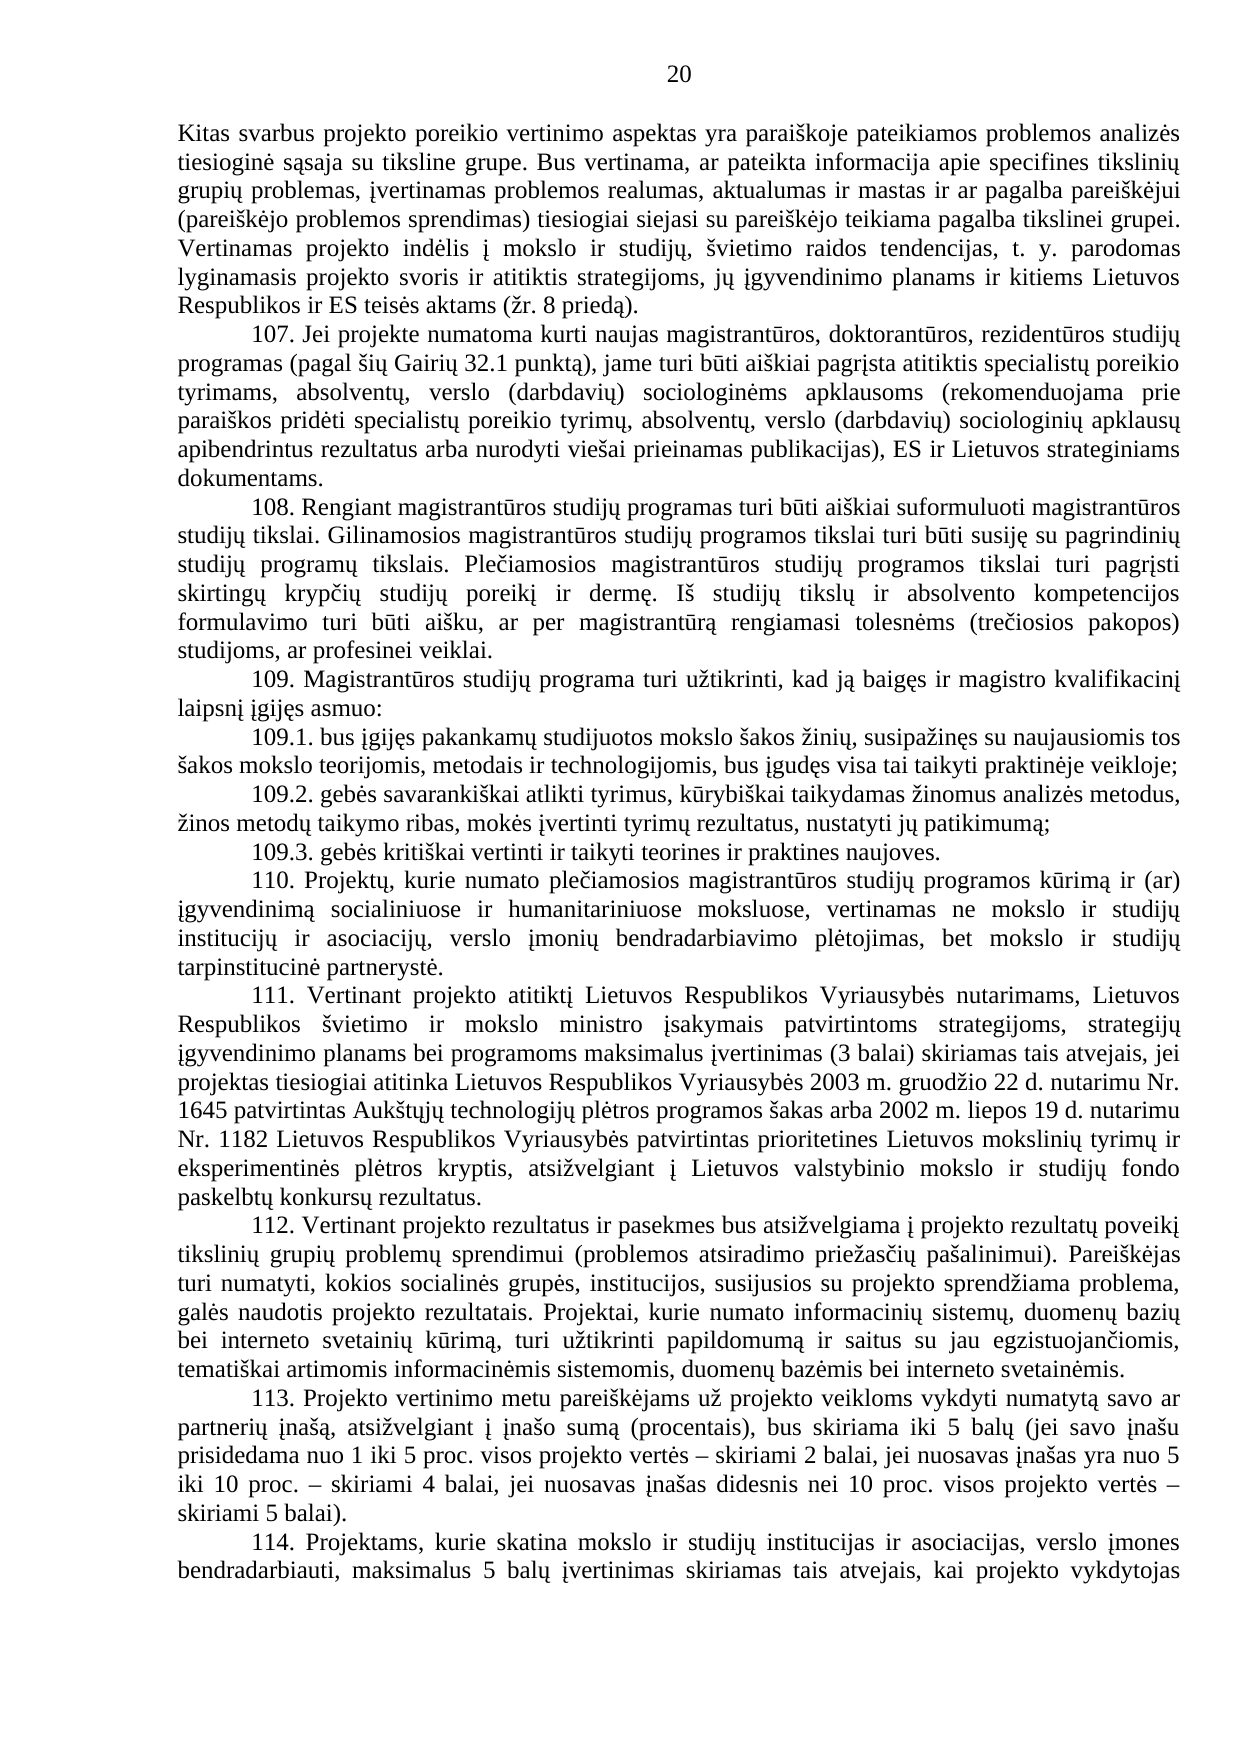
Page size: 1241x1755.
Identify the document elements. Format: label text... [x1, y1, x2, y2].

text 107. Jei projekte numatoma kurti naujas magistrantūros, doktorantūros, rezidentūros studijų programas (pagal šių Gairių 32.1 punktą), jame turi būti aiškiai pagrįsta atitiktis specialistų poreikio tyrimams, absolventų, verslo (darbdavių) sociologinėms apklausoms (rekomenduojama prie paraiškos pridėti specialistų poreikio tyrimų, absolventų, verslo (darbdavių) sociologinių apklausų apibendrintus rezultatus arba nurodyti viešai prieinamas publikacijas), ES ir Lietuvos strateginiams dokumentams. [177, 319, 1181, 492]
text 108. Rengiant magistrantūros studijų programas turi būti aiškiai suformuluoti magistrantūros studijų tikslai. Gilinamosios magistrantūros studijų programos tikslai turi būti susiję su pagrindinių studijų programų tikslais. Plečiamosios magistrantūros studijų programos tikslai turi pagrįsti skirtingų krypčių studijų poreikį ir dermę. Iš studijų tikslų ir absolvento kompetencijos formulavimo turi būti aišku, ar per magistrantūrą rengiamasi tolesnėms (trečiosios pakopos) studijoms, ar profesinei veiklai. [177, 492, 1181, 664]
text Kitas svarbus projekto poreikio vertinimo aspektas yra paraiškoje pateikiamos problemos analizės tiesioginė sąsaja su tiksline grupe. Bus vertinama, ar pateikta informacija apie specifines tikslinių grupių problemas, įvertinamas problemos realumas, aktualumas ir mastas ir ar pagalba pareiškėjui (pareiškėjo problemos sprendimas) tiesiogiai siejasi su pareiškėjo teikiama pagalba tikslinei grupei. Vertinamas projekto indėlis į mokslo ir studijų, švietimo raidos tendencijas, t. y. parodomas lyginamasis projekto svoris ir atitiktis strategijoms, jų įgyvendinimo planams ir kitiems Lietuvos Respublikos ir ES teisės aktams (žr. 8 priedą). [177, 118, 1181, 319]
text 110. Projektų, kurie numato plečiamosios magistrantūros studijų programos kūrimą ir (ar) įgyvendinimą socialiniuose ir humanitariniuose moksluose, vertinamas ne mokslo ir studijų institucijų ir asociacijų, verslo įmonių bendradarbiavimo plėtojimas, bet mokslo ir studijų tarpinstitucinė partnerystė. [177, 866, 1181, 981]
text 113. Projekto vertinimo metu pareiškėjams už projekto veikloms vykdyti numatytą savo ar partnerių įnašą, atsižvelgiant į įnašo sumą (procentais), bus skiriama iki 5 balų (jei savo įnašu prisidedama nuo 1 iki 5 proc. visos projekto vertės – skiriami 2 balai, jei nuosavas įnašas yra nuo 5 iki 10 proc. – skiriami 4 balai, jei nuosavas įnašas didesnis nei 10 proc. visos projekto vertės – skiriami 5 balai). [177, 1383, 1181, 1527]
text 109. Magistrantūros studijų programa turi užtikrinti, kad ją baigęs ir magistro kvalifikacinį laipsnį įgijęs asmuo: [177, 664, 1181, 722]
text 109.3. gebės kritiškai vertinti ir taikyti teorines ir praktines naujoves. [177, 837, 1181, 866]
text 112. Vertinant projekto rezultatus ir pasekmes bus atsižvelgiama į projekto rezultatų poveikį tikslinių grupių problemų sprendimui (problemos atsiradimo priežasčių pašalinimui). Pareiškėjas turi numatyti, kokios socialinės grupės, institucijos, susijusios su projekto sprendžiama problema, galės naudotis projekto rezultatais. Projektai, kurie numato informacinių sistemų, duomenų bazių bei interneto svetainių kūrimą, turi užtikrinti papildomumą ir saitus su jau egzistuojančiomis, tematiškai artimomis informacinėmis sistemomis, duomenų bazėmis bei interneto svetainėmis. [177, 1211, 1181, 1383]
text 114. Projektams, kurie skatina mokslo ir studijų institucijas ir asociacijas, verslo įmones bendradarbiauti, maksimalus 5 balų įvertinimas skiriamas tais atvejais, kai projekto vykdytojas [177, 1527, 1181, 1584]
text 109.1. bus įgijęs pakankamų studijuotos mokslo šakos žinių, susipažinęs su naujausiomis tos šakos mokslo teorijomis, metodais ir technologijomis, bus įgudęs visa tai taikyti praktinėje veikloje; [177, 722, 1181, 779]
text 109.2. gebės savarankiškai atlikti tyrimus, kūrybiškai taikydamas žinomus analizės metodus, žinos metodų taikymo ribas, mokės įvertinti tyrimų rezultatus, nustatyti jų patikimumą; [177, 779, 1181, 837]
text 111. Vertinant projekto atitiktį Lietuvos Respublikos Vyriausybės nutarimams, Lietuvos Respublikos švietimo ir mokslo ministro įsakymais patvirtintoms strategijoms, strategijų įgyvendinimo planams bei programoms maksimalus įvertinimas (3 balai) skiriamas tais atvejais, jei projektas tiesiogiai atitinka Lietuvos Respublikos Vyriausybės 2003 m. gruodžio 22 d. nutarimu Nr. 1645 patvirtintas Aukštųjų technologijų plėtros programos šakas arba 2002 m. liepos 19 d. nutarimu Nr. 1182 Lietuvos Respublikos Vyriausybės patvirtintas prioritetines Lietuvos mokslinių tyrimų ir eksperimentinės plėtros kryptis, atsižvelgiant į Lietuvos valstybinio mokslo ir studijų fondo paskelbtų konkursų rezultatus. [177, 981, 1181, 1211]
